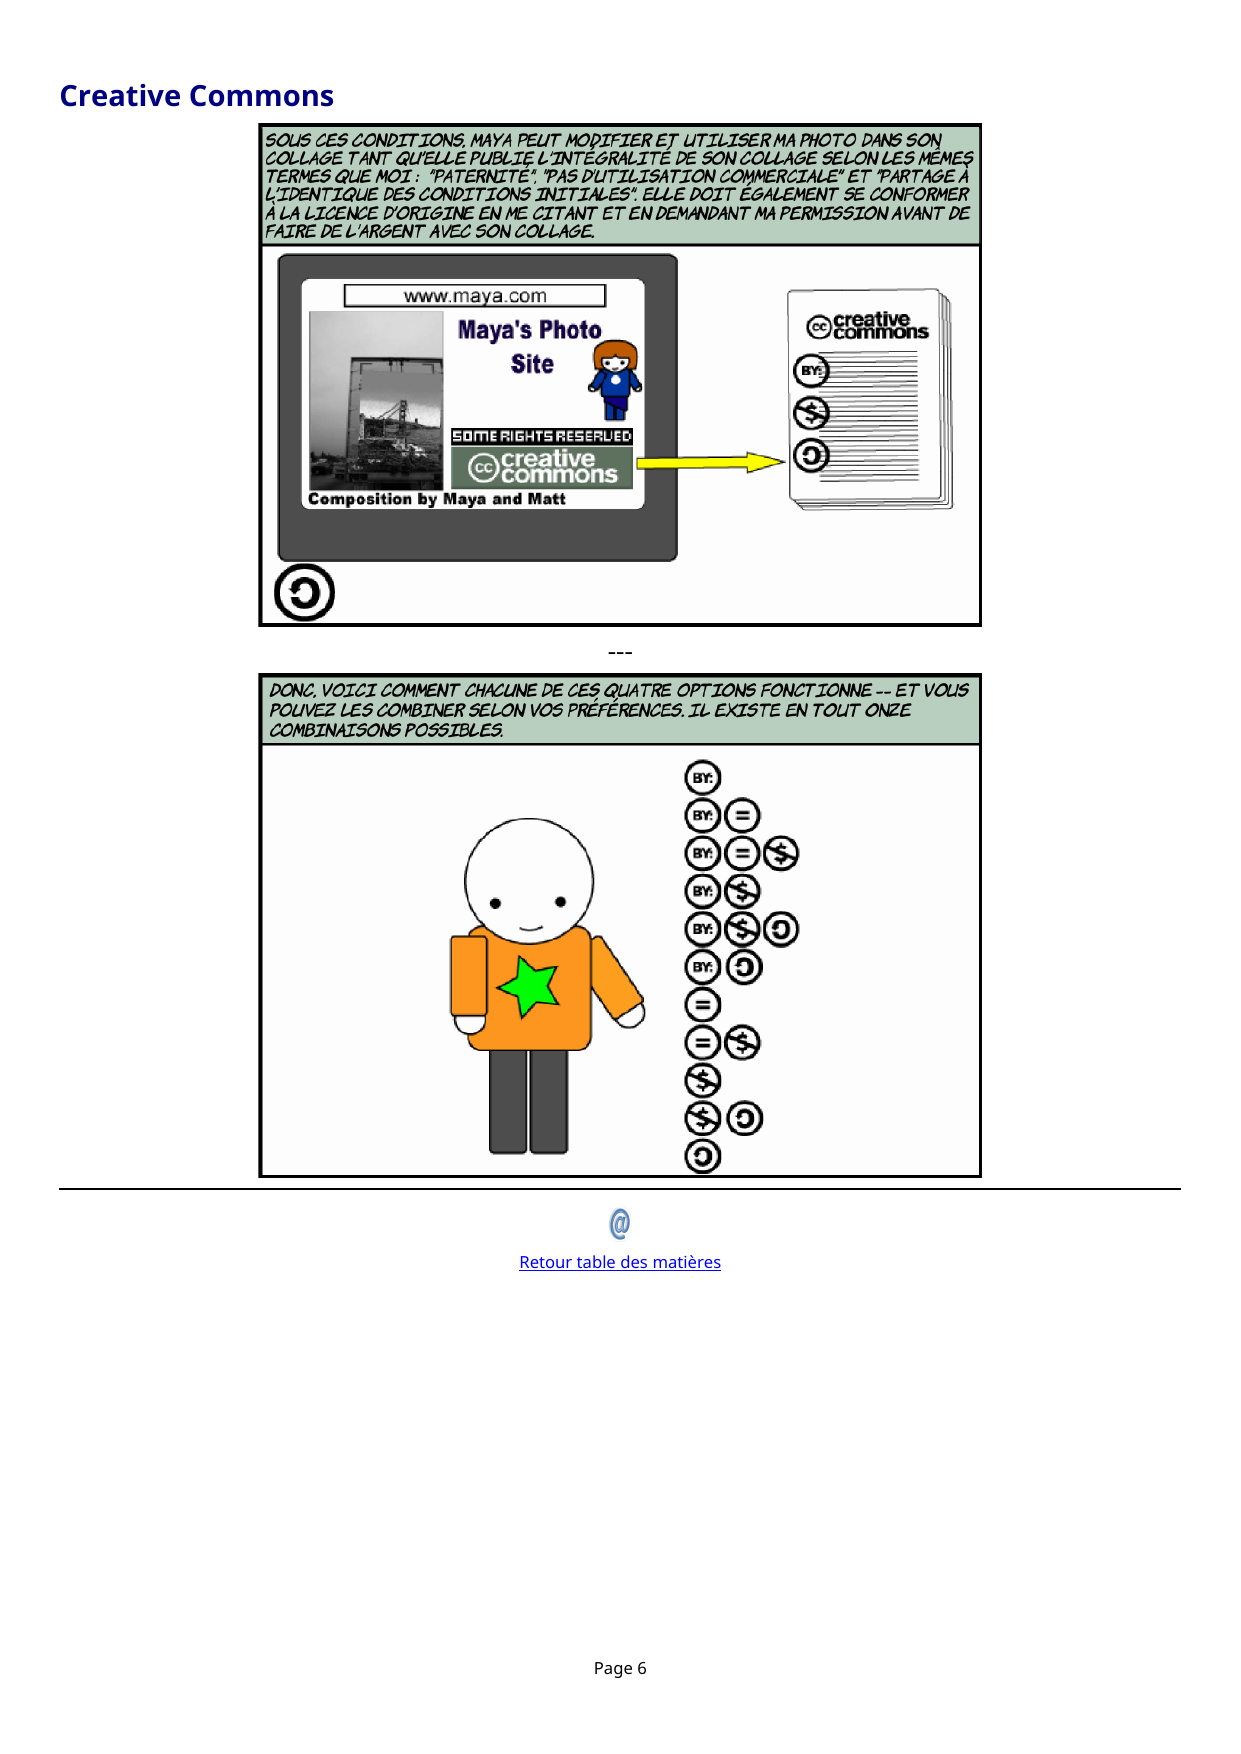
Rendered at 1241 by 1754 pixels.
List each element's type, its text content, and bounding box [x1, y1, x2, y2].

text Retour table des matières [59, 1196, 1181, 1273]
picture [608, 1205, 632, 1242]
picture [258, 123, 982, 627]
picture [258, 673, 982, 1178]
text --- [59, 636, 1181, 665]
